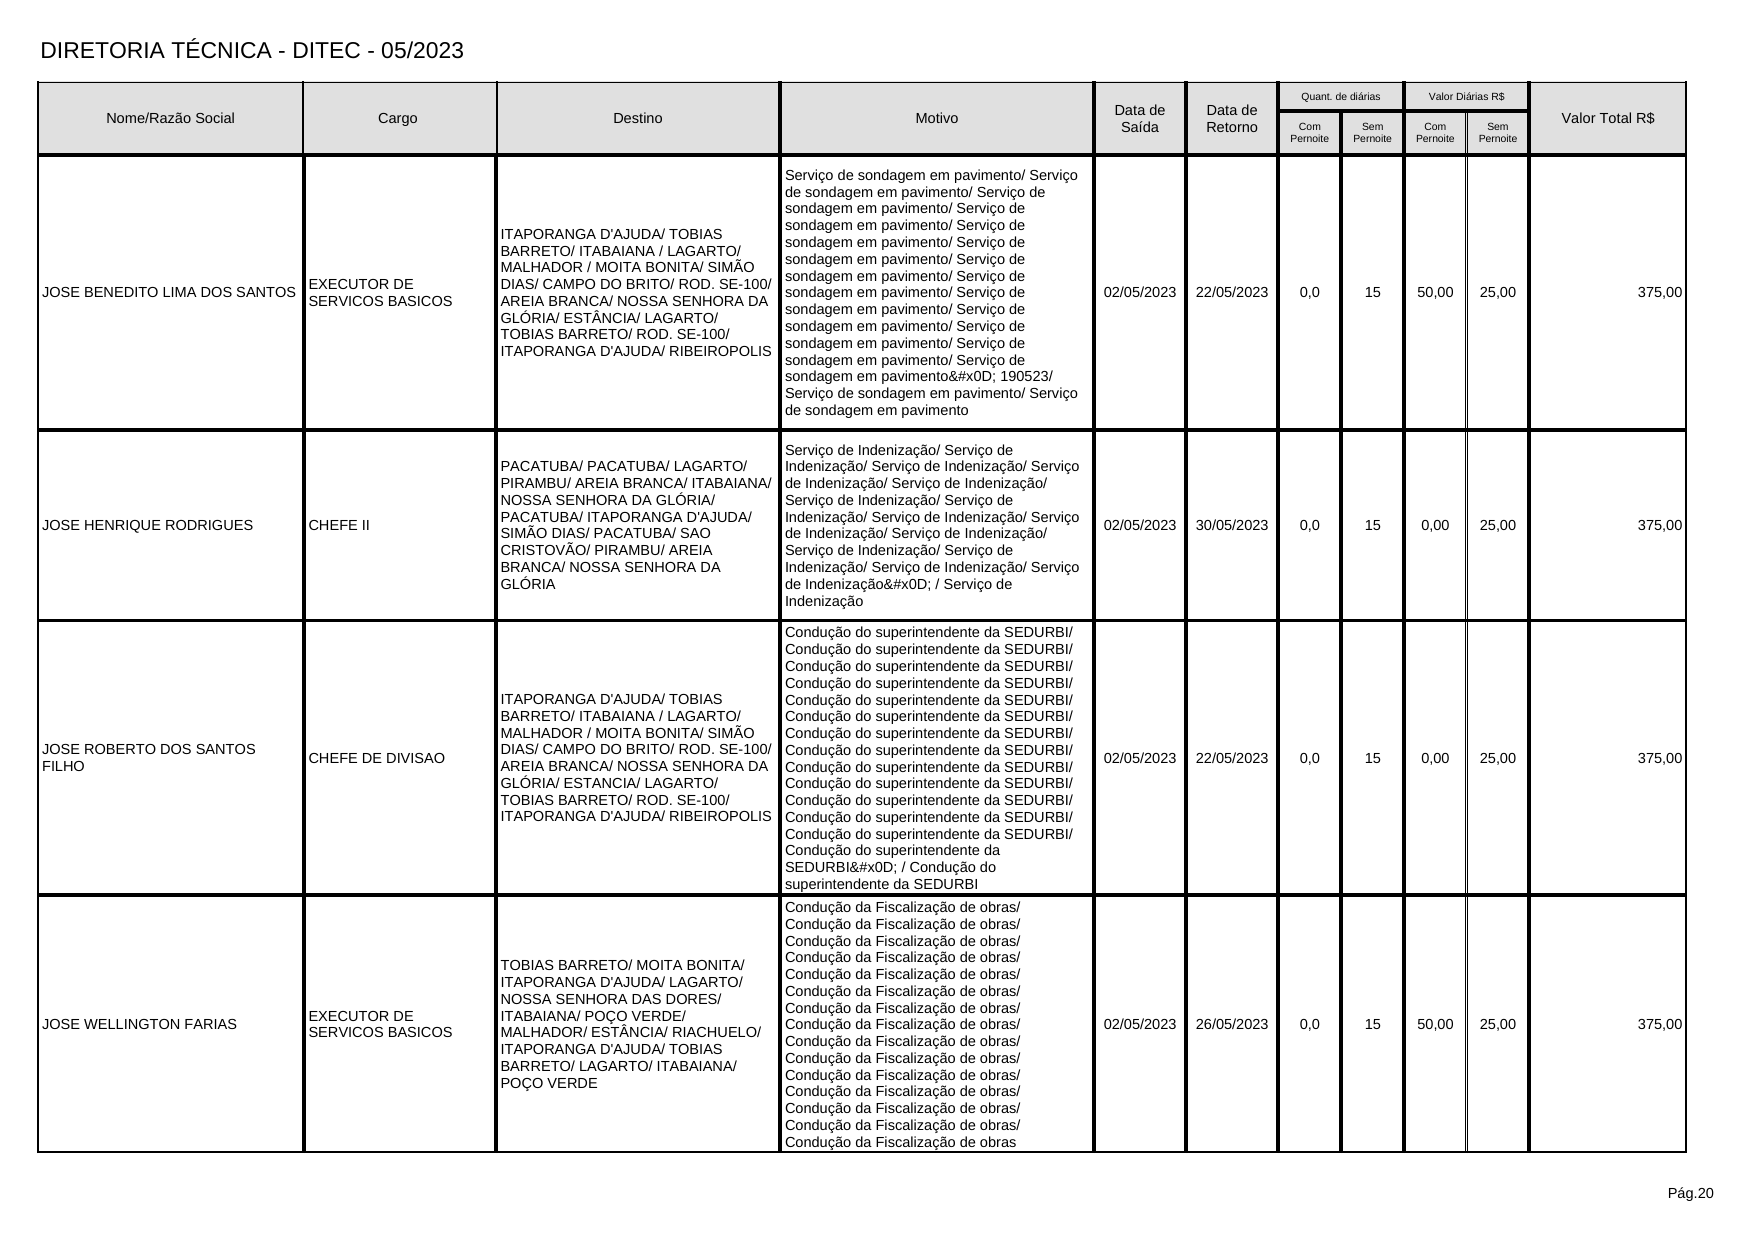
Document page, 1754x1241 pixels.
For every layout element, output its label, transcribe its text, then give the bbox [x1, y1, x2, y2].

table_cell 25,00 [1468, 622, 1527, 893]
table_cell Serviço de sondagem em pavimento/ Serviço de sondagem em pavimento/ Serviço de sondagem em pavimento/ Serviço de sondagem em pavimento/ Serviço de sondagem em pavimento/ Serviço de sondagem em pavimento/ Serviço de sondagem em pavimento/ Serviço de sondagem em pavimento/ Serviço de sondagem em pavimento/ Serviço de sondagem em pavimento/ Serviço de sondagem em pavimento/ Serviço de sondagem em pavimento/ Serviço de sondagem em pavimento&#x0D; 190523/ Serviço de sondagem em pavimento/ Serviço de sondagem em pavimento [782, 157, 1092, 428]
table_cell 15 [1343, 157, 1402, 428]
table_cell JOSE BENEDITO LIMA DOS SANTOS [39, 157, 302, 428]
table_cell Data de Saída [1096, 83, 1184, 153]
table_cell 375,00 [1531, 897, 1685, 1151]
table_cell [37, 1184, 1573, 1201]
table_cell Com Pernoite [1406, 113, 1465, 153]
table_cell 22/05/2023 [1188, 622, 1276, 893]
table_cell CHEFE DE DIVISAO [306, 622, 494, 893]
table_cell [37, 67, 1322, 81]
table_cell 26/05/2023 [1188, 897, 1276, 1151]
table_cell [37, 1153, 1687, 1184]
table_cell [1687, 81, 1717, 1184]
table_cell 375,00 [1531, 622, 1685, 893]
table_cell Valor Total R$ [1531, 83, 1685, 153]
table_cell 02/05/2023 [1096, 622, 1184, 893]
table_cell Condução da Fiscalização de obras/ Condução da Fiscalização de obras/ Condução da Fiscalização de obras/ Condução da Fiscalização de obras/ Condução da Fiscalização de obras/ Condução da Fiscalização de obras/ Condução da Fiscalização de obras/ Condução da Fiscalização de obras/ Condução da Fiscalização de obras/ Condução da Fiscalização de obras/ Condução da Fiscalização de obras/ Condução da Fiscalização de obras/ Condução da Fiscalização de obras/ Condução da Fiscalização de obras/ Condução da Fiscalização de obras [782, 897, 1092, 1151]
table_cell 02/05/2023 [1096, 432, 1184, 619]
table_cell 25,00 [1468, 157, 1527, 428]
table_cell Motivo [782, 83, 1092, 153]
table_cell Quant. de diárias [1280, 83, 1402, 109]
table_cell JOSE HENRIQUE RODRIGUES [39, 432, 302, 619]
table_cell 50,00 [1406, 157, 1465, 428]
table_cell JOSE ROBERTO DOS SANTOS FILHO [39, 622, 302, 893]
table_cell DIRETORIA TÉCNICA - DITEC - 05/2023 [37, 37, 1322, 67]
table_cell Destino [498, 83, 778, 153]
table_cell 15 [1343, 432, 1402, 619]
table_cell CHEFE II [306, 432, 494, 619]
table_cell 30/05/2023 [1188, 432, 1276, 619]
table_cell 0,0 [1280, 622, 1339, 893]
table_cell Sem Pernoite [1468, 113, 1527, 153]
table_cell Serviço de Indenização/ Serviço de Indenização/ Serviço de Indenização/ Serviço de Indenização/ Serviço de Indenização/ Serviço de Indenização/ Serviço de Indenização/ Serviço de Indenização/ Serviço de Indenização/ Serviço de Indenização/ Serviço de Indenização/ Serviço de Indenização/ Serviço de Indenização/ Serviço de Indenização&#x0D; / Serviço de Indenização [782, 432, 1092, 619]
table_cell [1322, 37, 1717, 81]
table_cell 02/05/2023 [1096, 157, 1184, 428]
table_cell 0,00 [1406, 432, 1465, 619]
table_cell Valor Diárias R$ [1406, 83, 1527, 109]
table_cell 375,00 [1531, 432, 1685, 619]
table_cell Sem Pernoite [1343, 113, 1402, 153]
table_cell 15 [1343, 897, 1402, 1151]
table_cell JOSE WELLINGTON FARIAS [39, 897, 302, 1151]
table_cell EXECUTOR DE SERVICOS BASICOS [306, 897, 494, 1151]
table_cell 22/05/2023 [1188, 157, 1276, 428]
table_cell 0,0 [1280, 897, 1339, 1151]
table_cell ITAPORANGA D'AJUDA/ TOBIAS BARRETO/ ITABAIANA / LAGARTO/ MALHADOR / MOITA BONITA/ SIMÃO DIAS/ CAMPO DO BRITO/ ROD. SE-100/ AREIA BRANCA/ NOSSA SENHORA DA GLÓRIA/ ESTÂNCIA/ LAGARTO/ TOBIAS BARRETO/ ROD. SE-100/ ITAPORANGA D'AJUDA/ RIBEIROPOLIS [498, 157, 778, 428]
table_cell 0,0 [1280, 157, 1339, 428]
table_cell 50,00 [1406, 897, 1465, 1151]
table_cell 375,00 [1531, 157, 1685, 428]
table_cell Pág.20 [1573, 1184, 1717, 1201]
table_cell 25,00 [1468, 897, 1527, 1151]
table_cell EXECUTOR DE SERVICOS BASICOS [306, 157, 494, 428]
table_cell Data de Retorno [1188, 83, 1276, 153]
table_cell 02/05/2023 [1096, 897, 1184, 1151]
table_cell 15 [1343, 622, 1402, 893]
table_cell Nome/Razão Social [39, 83, 302, 153]
table_cell 0,0 [1280, 432, 1339, 619]
table_cell ITAPORANGA D'AJUDA/ TOBIAS BARRETO/ ITABAIANA / LAGARTO/ MALHADOR / MOITA BONITA/ SIMÃO DIAS/ CAMPO DO BRITO/ ROD. SE-100/ AREIA BRANCA/ NOSSA SENHORA DA GLÓRIA/ ESTANCIA/ LAGARTO/ TOBIAS BARRETO/ ROD. SE-100/ ITAPORANGA D'AJUDA/ RIBEIROPOLIS [498, 622, 778, 893]
table_cell PACATUBA/ PACATUBA/ LAGARTO/ PIRAMBU/ AREIA BRANCA/ ITABAIANA/ NOSSA SENHORA DA GLÓRIA/ PACATUBA/ ITAPORANGA D'AJUDA/ SIMÃO DIAS/ PACATUBA/ SAO CRISTOVÃO/ PIRAMBU/ AREIA BRANCA/ NOSSA SENHORA DA GLÓRIA [498, 432, 778, 619]
table_cell TOBIAS BARRETO/ MOITA BONITA/ ITAPORANGA D'AJUDA/ LAGARTO/ NOSSA SENHORA DAS DORES/ ITABAIANA/ POÇO VERDE/ MALHADOR/ ESTÂNCIA/ RIACHUELO/ ITAPORANGA D'AJUDA/ TOBIAS BARRETO/ LAGARTO/ ITABAIANA/ POÇO VERDE [498, 897, 778, 1151]
table_cell Condução do superintendente da SEDURBI/ Condução do superintendente da SEDURBI/ Condução do superintendente da SEDURBI/ Condução do superintendente da SEDURBI/ Condução do superintendente da SEDURBI/ Condução do superintendente da SEDURBI/ Condução do superintendente da SEDURBI/ Condução do superintendente da SEDURBI/ Condução do superintendente da SEDURBI/ Condução do superintendente da SEDURBI/ Condução do superintendente da SEDURBI/ Condução do superintendente da SEDURBI/ Condução do superintendente da SEDURBI/ Condução do superintendente da SEDURBI&#x0D; / Condução do superintendente da SEDURBI [782, 622, 1092, 893]
table_cell Com Pernoite [1280, 113, 1339, 153]
table_cell 0,00 [1406, 622, 1465, 893]
table_cell 25,00 [1468, 432, 1527, 619]
table_cell Cargo [304, 83, 496, 153]
